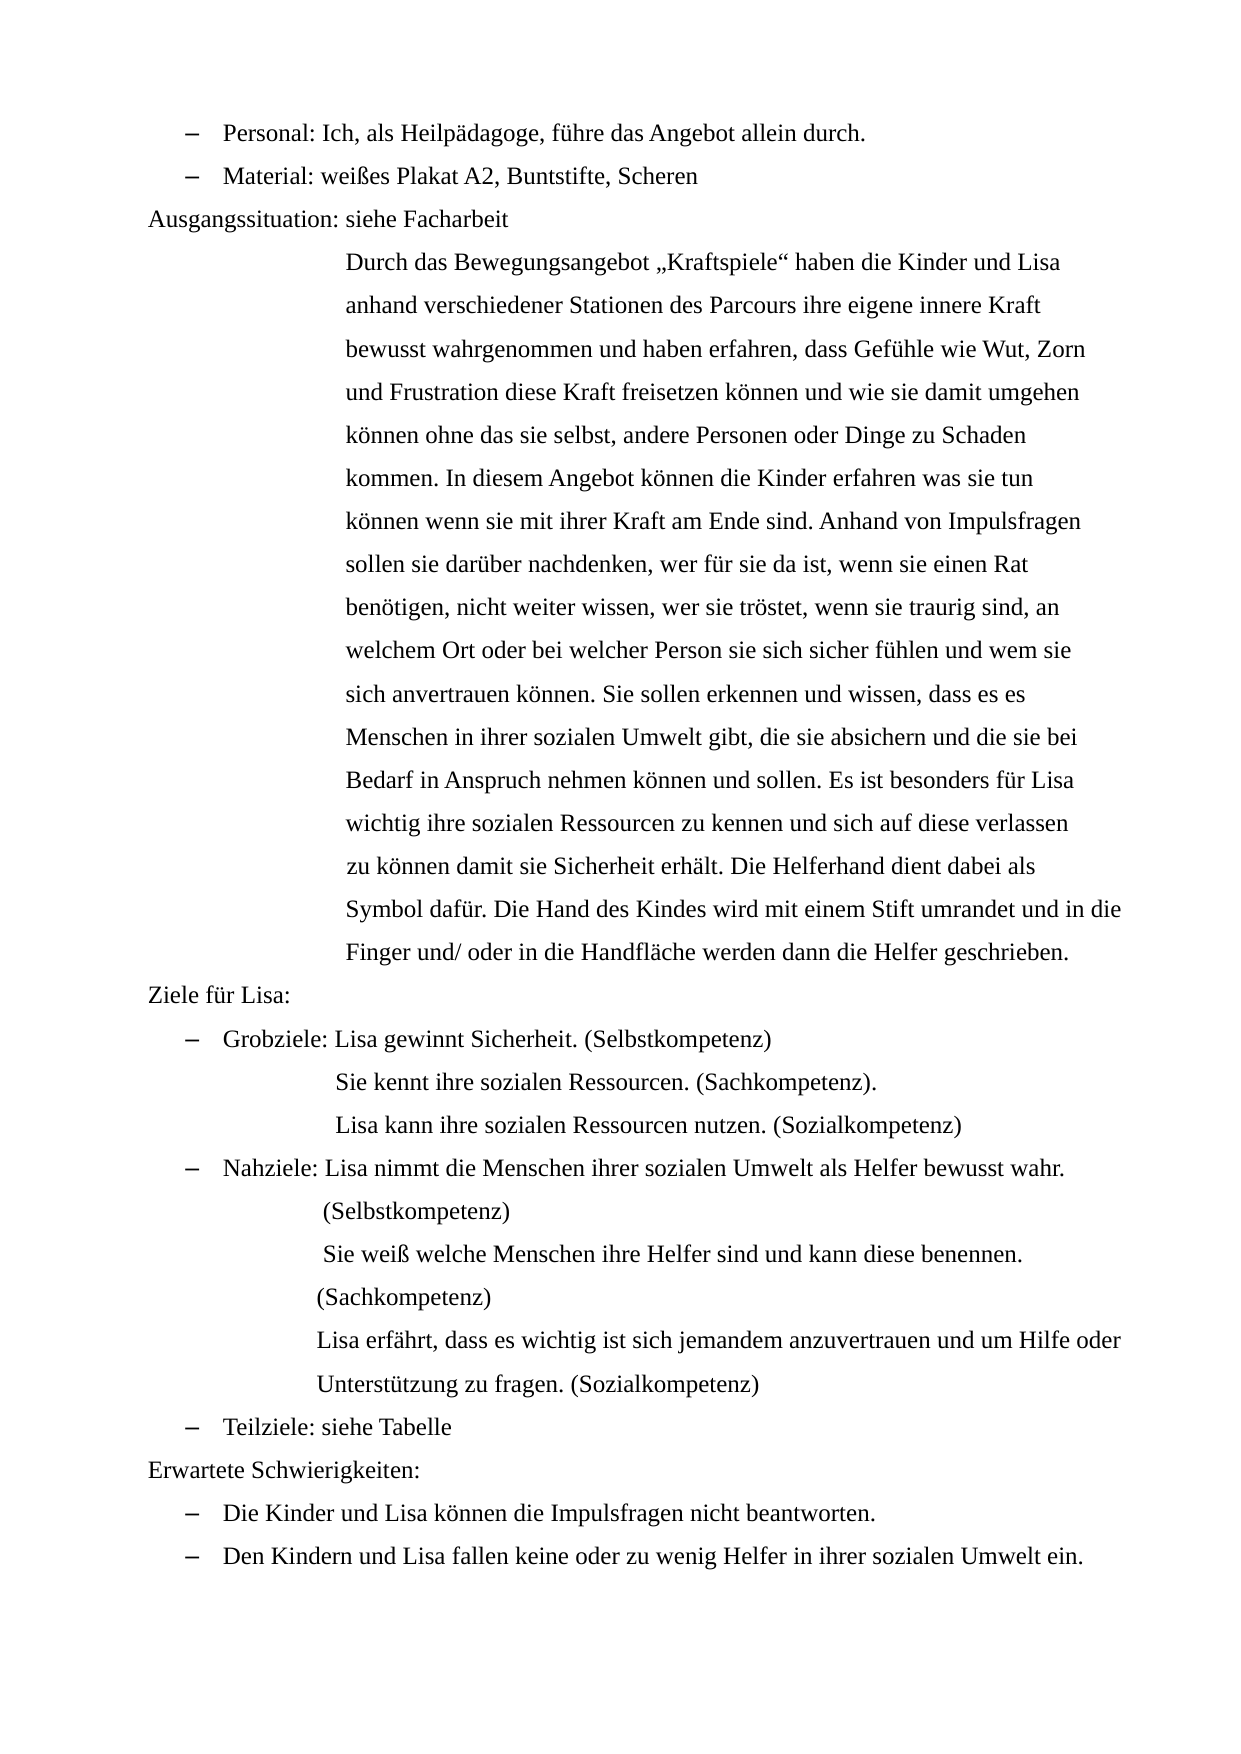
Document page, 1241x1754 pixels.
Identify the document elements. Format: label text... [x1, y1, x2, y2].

text Ziele für Lisa: [148, 981, 1122, 1009]
list Nahziele: Lisa nimmt die Menschen ihrer sozialen Umwelt als Helfer bewusst wahr. [185, 1153, 1122, 1182]
text Symbol dafür. Die Hand des Kindes wird mit einem Stift umrandet und in die [148, 894, 1122, 923]
list Sie weiß welche Menschen ihre Helfer sind und kann diese benennen. [260, 1239, 1122, 1268]
text bewusst wahrgenommen und haben erfahren, dass Gefühle wie Wut, Zorn [148, 334, 1122, 362]
list Grobziele: Lisa gewinnt Sicherheit. (Selbstkompetenz) [185, 1024, 1122, 1052]
text anhand verschiedener Stationen des Parcours ihre eigene innere Kraft [148, 291, 1122, 319]
list Die Kinder und Lisa können die Impulsfragen nicht beantworten. [185, 1498, 1122, 1527]
text welchem Ort oder bei welcher Person sie sich sicher fühlen und wem sie [148, 636, 1122, 664]
text und Frustration diese Kraft freisetzen können und wie sie damit umgehen [148, 377, 1122, 406]
text wichtig ihre sozialen Ressourcen zu kennen und sich auf diese verlassen zu können damit sie Sicherheit erhält. Die Helferhand dient dabei als [148, 808, 1122, 880]
text sich anvertrauen können. Sie sollen erkennen und wissen, dass es es [148, 679, 1122, 707]
text kommen. In diesem Angebot können die Kinder erfahren was sie tun [148, 463, 1122, 492]
list Sie kennt ihre sozialen Ressourcen. (Sachkompetenz). [185, 1067, 1122, 1096]
list Den Kindern und Lisa fallen keine oder zu wenig Helfer in ihrer sozialen Umwelt ein. [185, 1541, 1122, 1570]
list Personal: Ich, als Heilpädagoge, führe das Angebot allein durch. [185, 118, 1122, 147]
text Ausgangssituation: siehe Facharbeit [148, 204, 1122, 233]
list (Sachkompetenz) [260, 1282, 1122, 1311]
text Erwartete Schwierigkeiten: [148, 1455, 1122, 1484]
text sollen sie darüber nachdenken, wer für sie da ist, wenn sie einen Rat [148, 549, 1122, 578]
text Bedarf in Anspruch nehmen können und sollen. Es ist besonders für Lisa [148, 765, 1122, 794]
list Teilziele: siehe Tabelle [185, 1412, 1122, 1441]
list Unterstützung zu fragen. (Sozialkompetenz) [260, 1369, 1122, 1397]
text können wenn sie mit ihrer Kraft am Ende sind. Anhand von Impulsfragen [148, 506, 1122, 535]
text Menschen in ihrer sozialen Umwelt gibt, die sie absichern und die sie bei [148, 722, 1122, 751]
list Lisa kann ihre sozialen Ressourcen nutzen. (Sozialkompetenz) [260, 1110, 1122, 1139]
text Finger und/ oder in die Handfläche werden dann die Helfer geschrieben. [148, 937, 1122, 966]
list Lisa erfährt, dass es wichtig ist sich jemandem anzuvertrauen und um Hilfe oder [260, 1326, 1122, 1354]
list Material: weißes Plakat A2, Buntstifte, Scheren [185, 161, 1122, 190]
list (Selbstkompetenz) [185, 1196, 1122, 1225]
text können ohne das sie selbst, andere Personen oder Dinge zu Schaden [148, 420, 1122, 449]
text Durch das Bewegungsangebot „Kraftspiele“ haben die Kinder und Lisa [148, 247, 1122, 276]
text benötigen, nicht weiter wissen, wer sie tröstet, wenn sie traurig sind, an [148, 592, 1122, 621]
